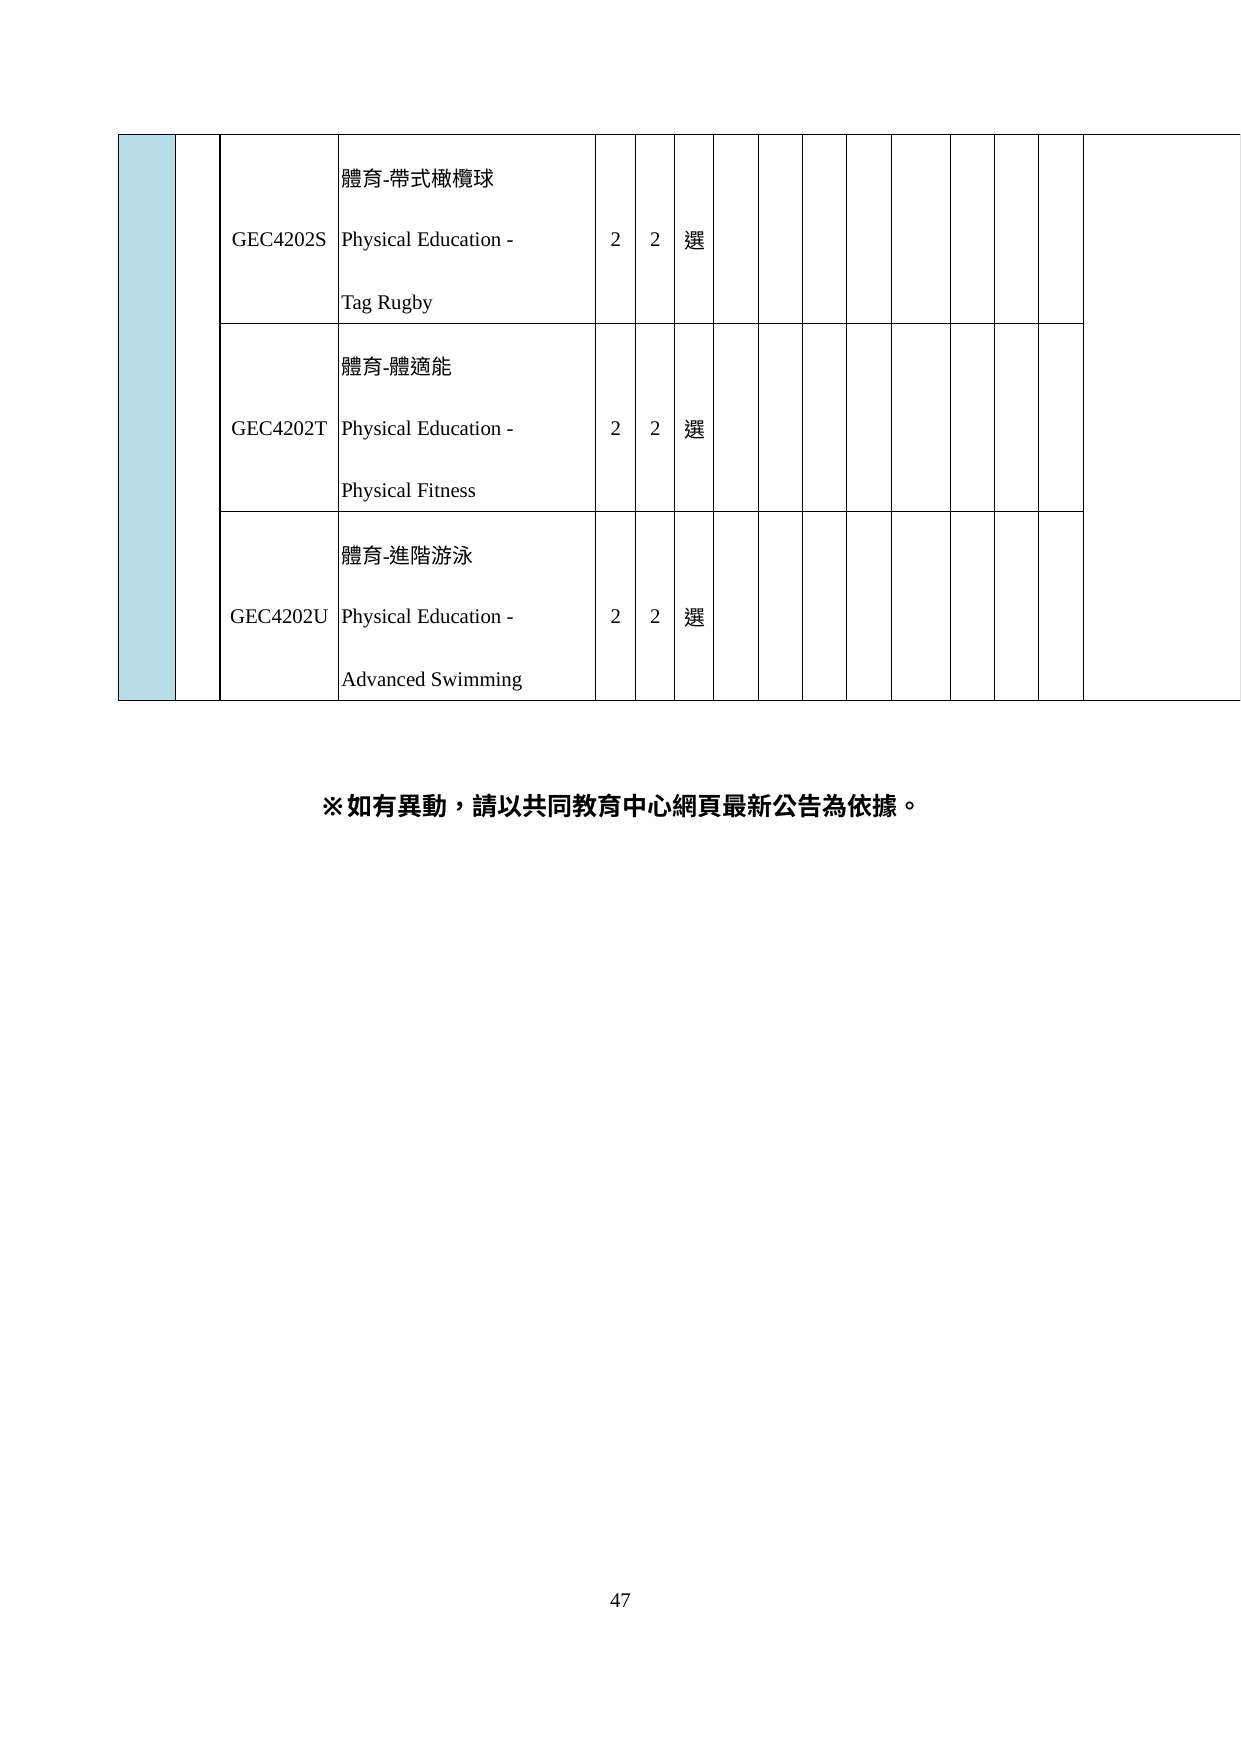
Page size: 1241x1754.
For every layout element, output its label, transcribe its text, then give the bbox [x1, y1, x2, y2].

table_cell [119, 135, 175, 700]
table_cell 2 [636, 324, 674, 511]
table_cell [995, 135, 1038, 323]
table_cell 2 [636, 135, 674, 323]
table_cell [1039, 324, 1083, 511]
table_cell 選 [675, 324, 713, 511]
table_cell [1039, 512, 1083, 700]
table_cell 2 [596, 512, 635, 700]
table_cell [759, 324, 802, 511]
table_cell [759, 512, 802, 700]
table_cell [176, 135, 219, 700]
table_cell [714, 512, 758, 700]
table_cell 選 [675, 512, 713, 700]
table_cell [803, 512, 846, 700]
table_cell [847, 135, 891, 323]
table_cell 體育-帶式橄欖球 Physical Education - Tag Rugby [339, 135, 595, 323]
table_cell [951, 512, 994, 700]
table_cell [714, 135, 758, 323]
table_cell 2 [596, 324, 635, 511]
table_cell [995, 324, 1038, 511]
table_cell [759, 135, 802, 323]
table_cell [803, 135, 846, 323]
text ※如有異動，請以共同教育中心網頁最新公告為依據。 [118, 763, 1122, 826]
table_cell 2 [596, 135, 635, 323]
table_cell 體育選修課程採興趣選項分組實施，大二以上同學可任選一門課程修習。 體育選修課群至多認列通識學分2學分。 [1084, 135, 1240, 700]
table_cell 體育-進階游泳 Physical Education - Advanced Swimming [339, 512, 595, 700]
table_cell 2 [636, 512, 674, 700]
table_cell [803, 324, 846, 511]
table_cell [714, 324, 758, 511]
table_cell [892, 135, 950, 323]
table_cell [892, 512, 950, 700]
table_cell [1039, 135, 1083, 323]
table_cell 選 [675, 135, 713, 323]
table_cell [892, 324, 950, 511]
table_cell [995, 512, 1038, 700]
table_cell 體育-體適能 Physical Education - Physical Fitness [339, 324, 595, 511]
table_cell [847, 324, 891, 511]
table_cell [951, 324, 994, 511]
table_cell GEC4202T [221, 324, 338, 511]
table_cell [951, 135, 994, 323]
table_cell GEC4202U [221, 512, 338, 700]
table_cell [847, 512, 891, 700]
table_cell GEC4202S [221, 135, 338, 323]
